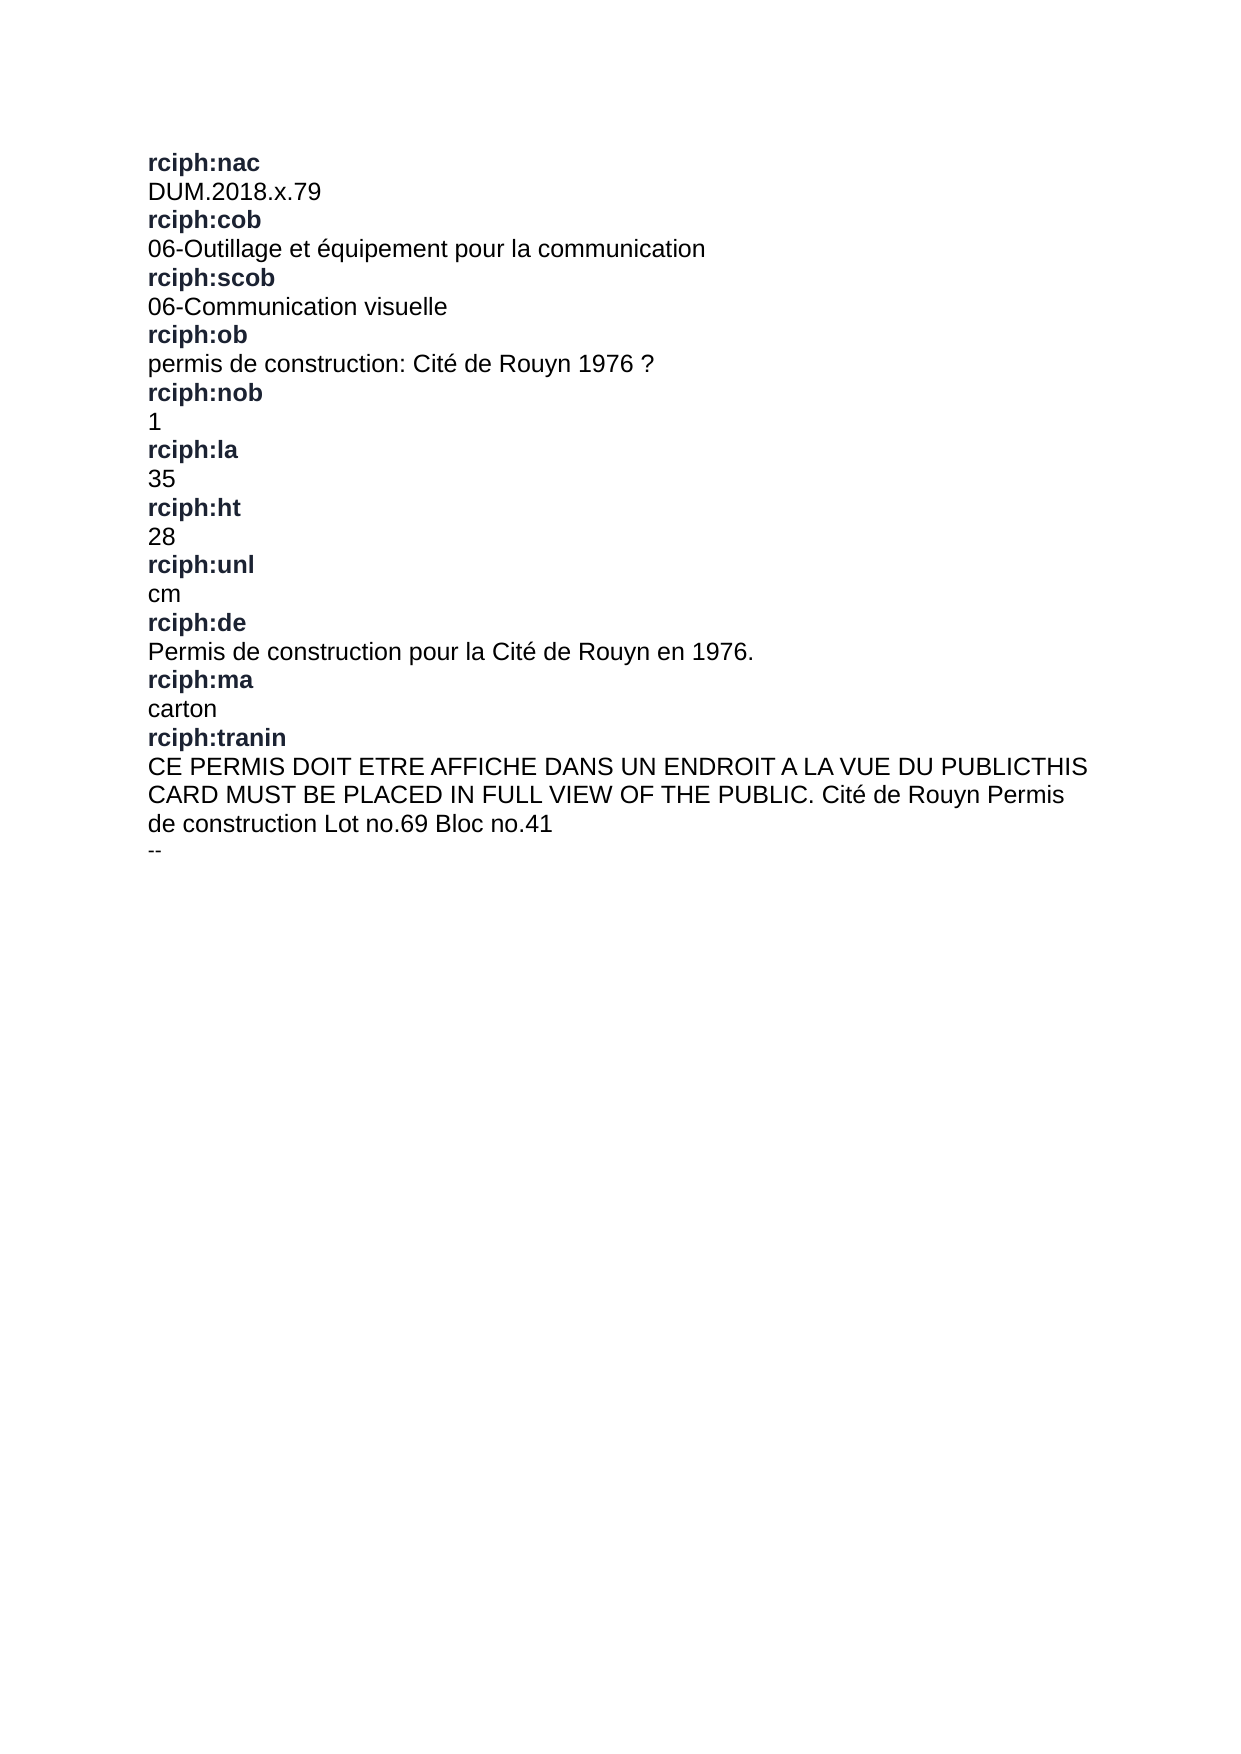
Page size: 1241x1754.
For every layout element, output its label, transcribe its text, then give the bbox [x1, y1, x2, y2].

text carton [148, 694, 1092, 723]
text CE PERMIS DOIT ETRE AFFICHE DANS UN ENDROIT A LA VUE DU PUBLICTHIS CARD MUST BE PLACED IN FULL VIEW OF THE PUBLIC. Cité de Rouyn Permis de construction Lot no.69 Bloc no.41 [148, 751, 1092, 838]
text rciph:ma [148, 665, 1092, 694]
text Permis de construction pour la Cité de Rouyn en 1976. [148, 636, 1092, 665]
text 28 [148, 521, 1092, 550]
text 35 [148, 464, 1092, 493]
text permis de construction: Cité de Rouyn 1976 ? [148, 349, 1092, 378]
text rciph:de [148, 608, 1092, 636]
text rciph:unl [148, 550, 1092, 579]
text rciph:tranin [148, 723, 1092, 751]
text rciph:cob [148, 205, 1092, 234]
text cm [148, 579, 1092, 608]
text rciph:scob [148, 263, 1092, 291]
text 1 [148, 406, 1092, 435]
text DUM.2018.x.79 [148, 176, 1092, 205]
text rciph:ht [148, 493, 1092, 521]
text 06-Communication visuelle [148, 291, 1092, 320]
text rciph:nob [148, 378, 1092, 406]
text -- [148, 838, 1092, 862]
text 06-Outillage et équipement pour la communication [148, 234, 1092, 263]
text rciph:nac [148, 148, 1092, 176]
text rciph:ob [148, 320, 1092, 349]
text rciph:la [148, 435, 1092, 464]
